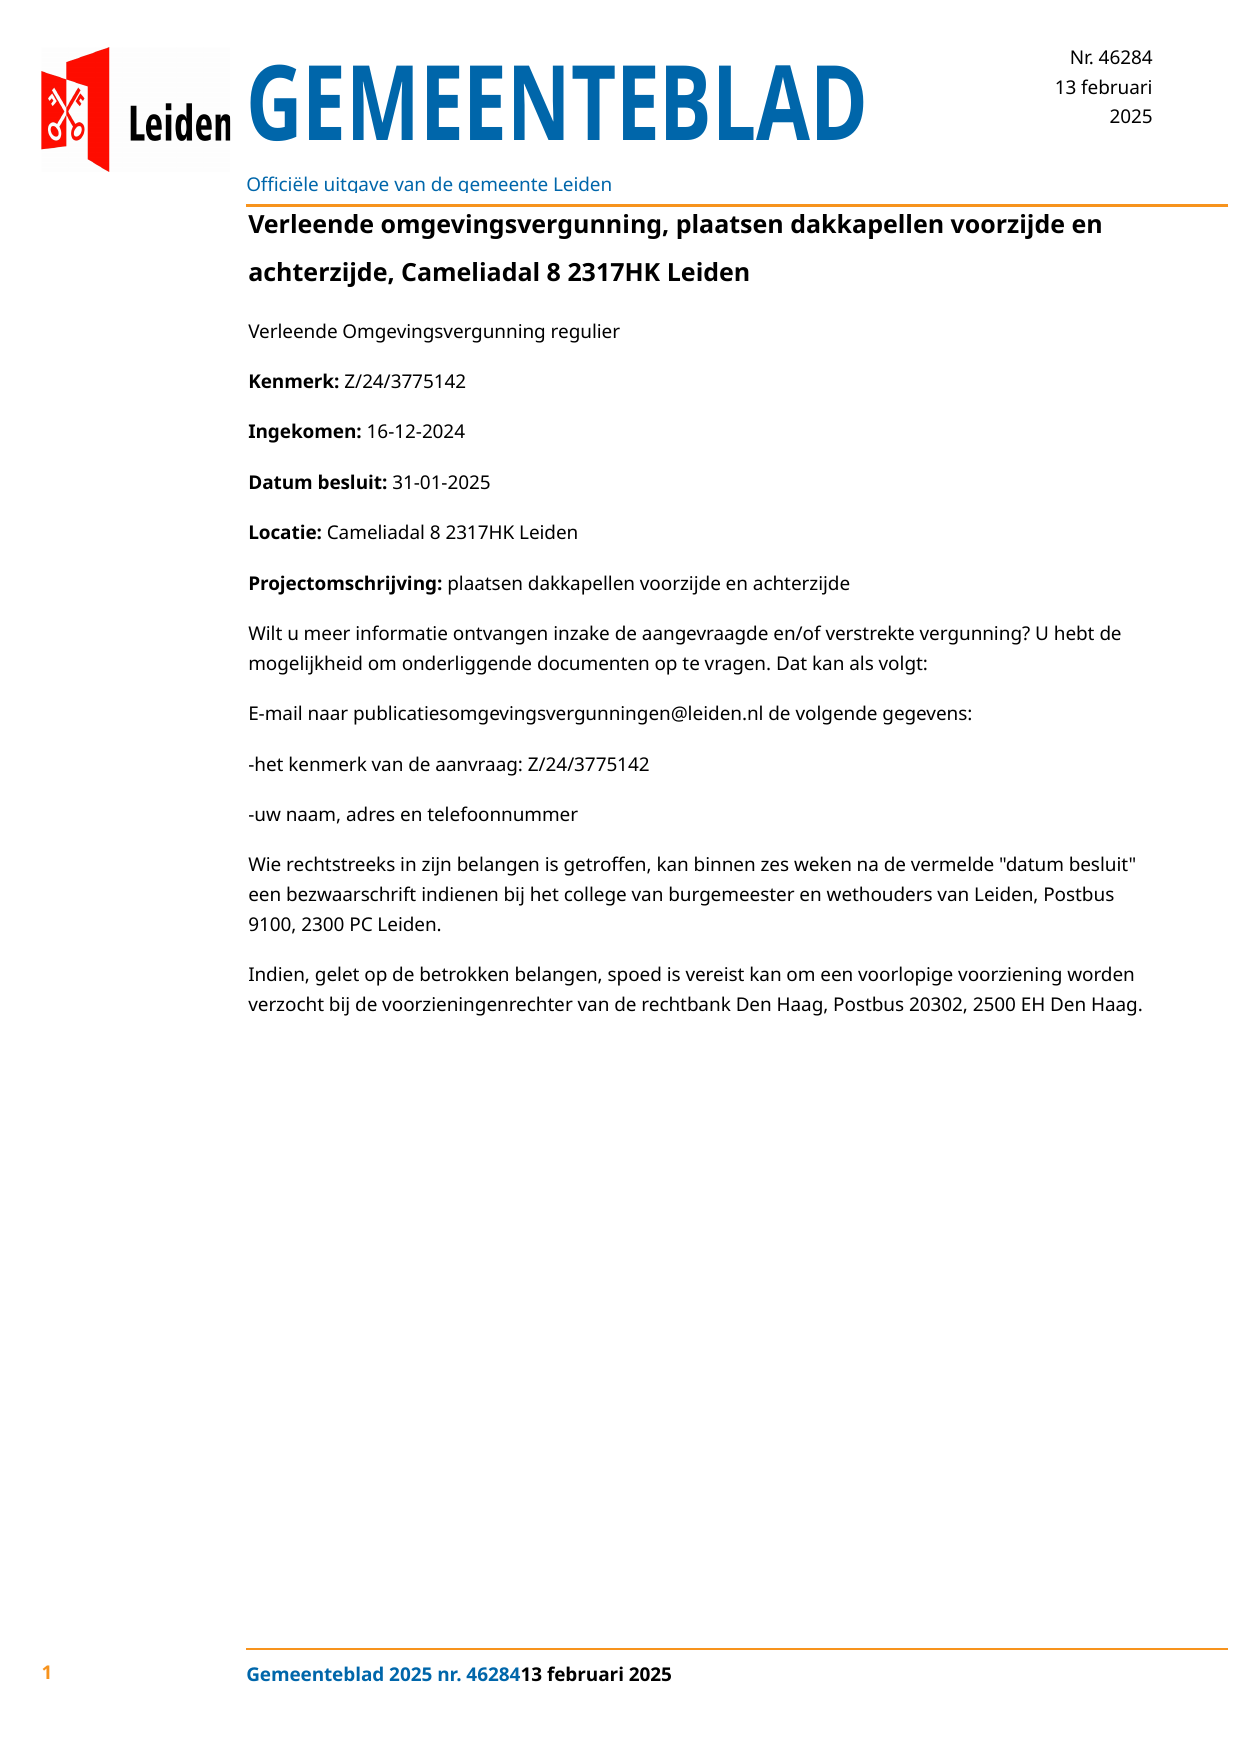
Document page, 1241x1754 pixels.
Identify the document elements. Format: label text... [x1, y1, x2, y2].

text E-mail naar publicatiesomgevingsvergunningen@leiden.nl de volgende gegevens: [248, 700, 1152, 726]
text -het kenmerk van de aanvraag: Z/24/3775142 [248, 751, 1152, 777]
picture [41, 47, 231, 172]
text Verleende Omgevingsvergunning regulier [248, 318, 1152, 344]
text Datum besluit: 31-01-2025 [248, 469, 1152, 495]
text Wie rechtstreeks in zijn belangen is getroffen, kan binnen zes weken na de vermelde "datum besluit" een bezwaarschrift indienen bij het college van burgemeester en wethouders van Leiden, Postbus 9100, 2300 PC Leiden. [248, 852, 1152, 937]
text Indien, gelet op de betrokken belangen, spoed is vereist kan om een voorlopige voorziening worden verzocht bij de voorzieningenrechter van de rechtbank Den Haag, Postbus 20302, 2500 EH Den Haag. [248, 961, 1152, 1017]
text Verleende omgevingsvergunning, plaatsen dakkapellen voorzijde en achterzijde, Cameliadal 8 2317HK Leiden [248, 207, 1152, 288]
text Ingekomen: 16-12-2024 [248, 419, 1152, 444]
text -uw naam, adres en telefoonnummer [248, 801, 1152, 827]
text Kenmerk: Z/24/3775142 [248, 368, 1152, 394]
text Wilt u meer informatie ontvangen inzake de aangevraagde en/of verstrekte vergunning? U hebt de mogelijkheid om onderliggende documenten op te vragen. Dat kan als volgt: [248, 620, 1152, 676]
text Locatie: Cameliadal 8 2317HK Leiden [248, 519, 1152, 545]
text Projectomschrijving: plaatsen dakkapellen voorzijde en achterzijde [248, 570, 1152, 596]
